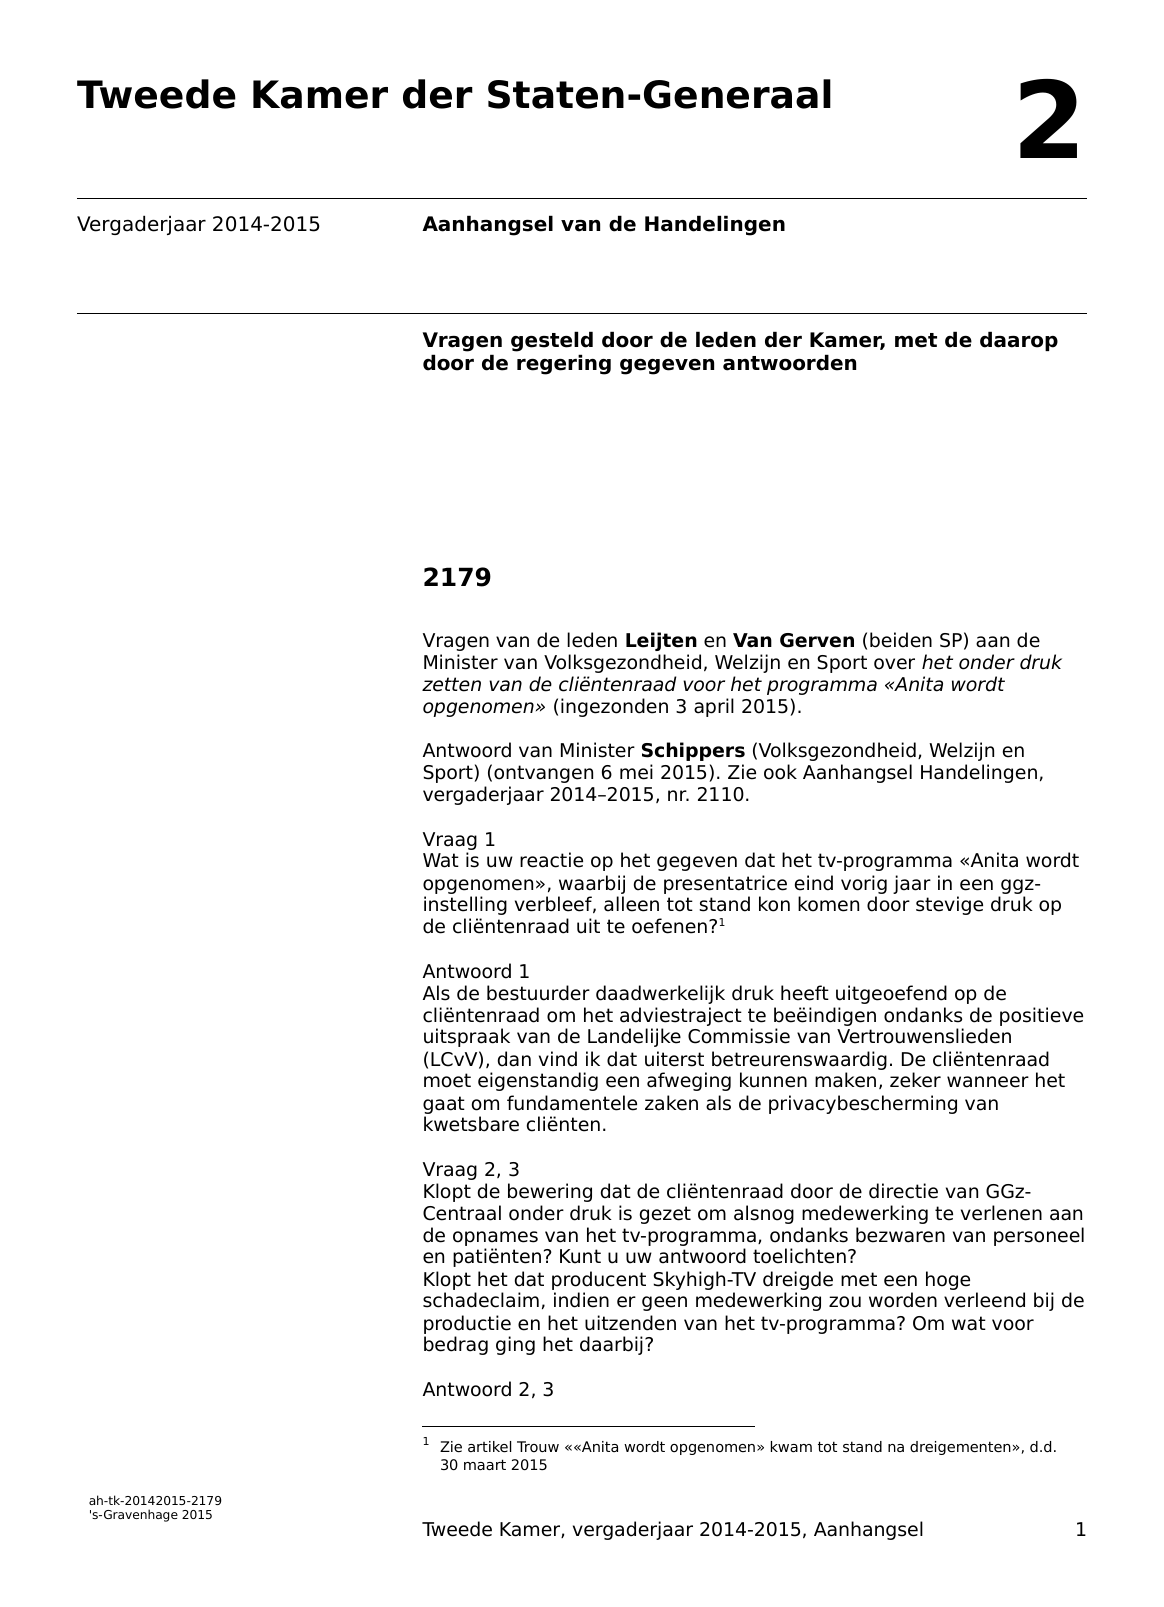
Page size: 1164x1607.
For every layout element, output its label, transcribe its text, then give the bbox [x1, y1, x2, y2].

text 2179 [422, 563, 1087, 592]
text Antwoord 1 [422, 961, 1087, 982]
table_cell [77, 314, 422, 375]
table_cell Vergaderjaar 2014-2015 [77, 199, 422, 313]
table_cell Aanhangsel van de Handelingen [422, 199, 1087, 313]
text 's-Gravenhage 2015 [88, 1508, 323, 1522]
text Vragen van de leden Leijten en Van Gerven (beiden SP) aan de Minister van Volksgezondheid, Welzijn en Sport over het onder druk zetten van de cliëntenraad voor het programma «Anita wordt opgenomen» (ingezonden 3 april 2015). [422, 630, 1087, 718]
table_header Tweede Kamer der Staten-Generaal [77, 59, 886, 198]
text Antwoord 2, 3 [422, 1378, 1087, 1401]
text Antwoord van Minister Schippers (Volksgezondheid, Welzijn en Sport) (ontvangen 6 mei 2015). Zie ook Aanhangsel Handelingen, vergaderjaar 2014–2015, nr. 2110. [422, 740, 1087, 806]
text Vraag 2, 3 [422, 1158, 1087, 1181]
text Wat is uw reactie op het gegeven dat het tv-programma «Anita wordt opgenomen», waarbij de presentatrice eind vorig jaar in een ggz-instelling verbleef, alleen tot stand kon komen door stevige druk op de cliëntenraad uit te oefenen? [422, 850, 1087, 938]
text Vraag 1 [422, 828, 1087, 850]
text Klopt de bewering dat de cliëntenraad door de directie van GGz-Centraal onder druk is gezet om alsnog medewerking te verlenen aan de opnames van het tv-programma, ondanks bezwaren van personeel en patiënten? Kunt u uw antwoord toelichten? [422, 1181, 1087, 1268]
text Als de bestuurder daadwerkelijk druk heeft uitgeoefend op de cliëntenraad om het adviestraject te beëindigen ondanks de positieve uitspraak van de Landelijke Commissie van Vertrouwenslieden (LCvV), dan vind ik dat uiterst betreurenswaardig. De cliëntenraad moet eigenstandig een afweging kunnen maken, zeker wanneer het gaat om fundamentele zaken als de privacybescherming van kwetsbare cliënten. [422, 982, 1087, 1136]
text ah-tk-20142015-2179 [88, 1494, 323, 1508]
text Zie artikel Trouw ««Anita wordt opgenomen» kwam tot stand na dreigementen», d.d. 30 maart 2015 [422, 1435, 1087, 1474]
table_cell Vragen gesteld door de leden der Kamer, met de daarop door de regering gegeven antwoorden [422, 314, 1087, 375]
text Klopt het dat producent Skyhigh-TV dreigde met een hoge schadeclaim, indien er geen medewerking zou worden verleend bij de productie en het uitzenden van het tv-programma? Om wat voor bedrag ging het daarbij? [422, 1268, 1087, 1356]
table_header 2 [886, 59, 1087, 198]
